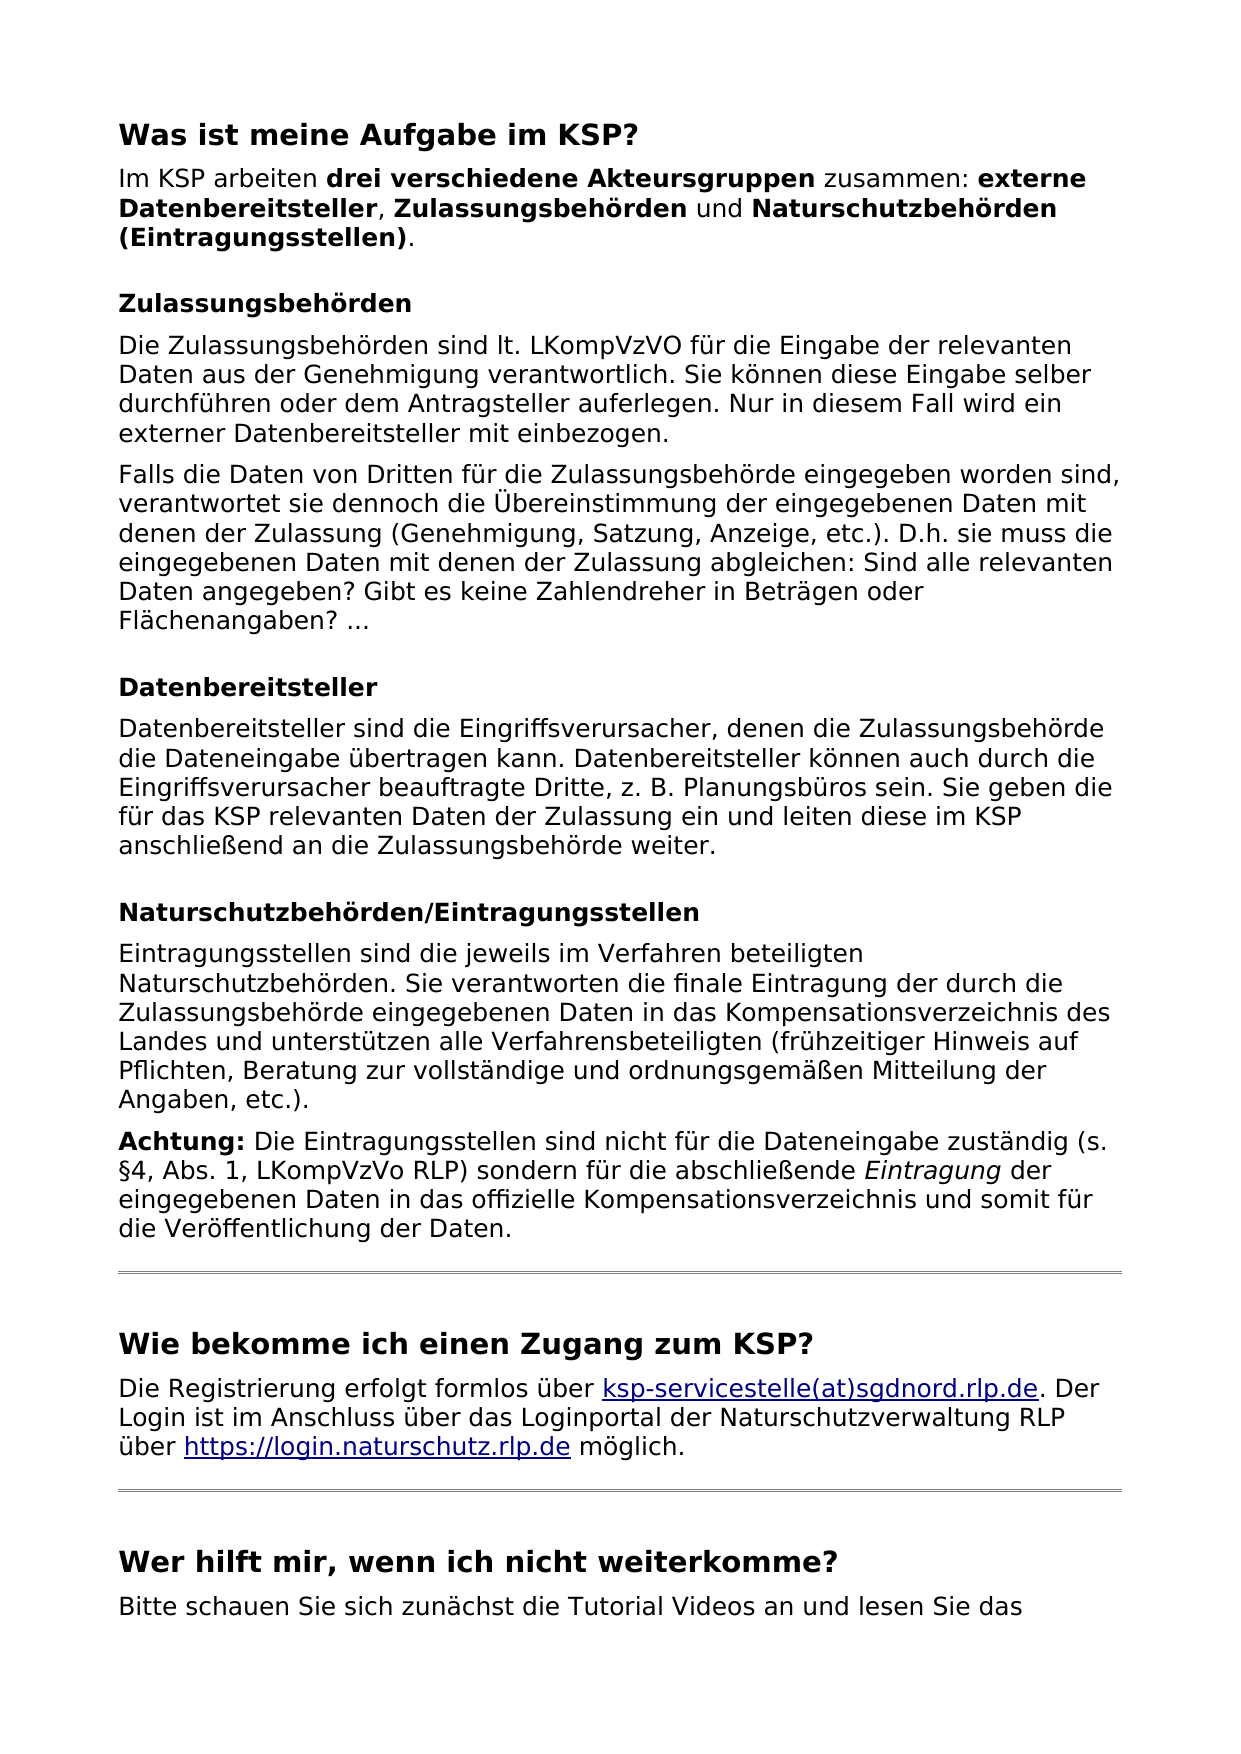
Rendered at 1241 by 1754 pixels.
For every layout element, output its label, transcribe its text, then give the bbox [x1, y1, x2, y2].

subtitle Datenbereitsteller [118, 673, 1122, 702]
subtitle Was ist meine Aufgabe im KSP? [118, 118, 1122, 152]
text Falls die Daten von Dritten für die Zulassungsbehörde eingegeben worden sind, verantwortet sie dennoch die Übereinstimmung der eingegebenen Daten mit denen der Zulassung (Genehmigung, Satzung, Anzeige, etc.). D.h. sie muss die eingegebenen Daten mit denen der Zulassung abgleichen: Sind alle relevanten Daten angegeben? Gibt es keine Zahlendreher in Beträgen oder Flächenangaben? ... [118, 460, 1122, 635]
text Bitte schauen Sie sich zunächst die Tutorial Videos an und lesen Sie das [118, 1592, 1122, 1621]
text Eintragungsstellen sind die jeweils im Verfahren beteiligten Naturschutzbehörden. Sie verantworten die finale Eintragung der durch die Zulassungsbehörde eingegebenen Daten in das Kompensationsverzeichnis des Landes und unterstützen alle Verfahrensbeteiligten (frühzeitiger Hinweis auf Pflichten, Beratung zur vollständige und ordnungsgemäßen Mitteilung der Angaben, etc.). [118, 939, 1122, 1114]
subtitle Naturschutzbehörden/Eintragungsstellen [118, 898, 1122, 927]
subtitle Wer hilft mir, wenn ich nicht weiterkomme? [118, 1545, 1122, 1579]
subtitle Zulassungsbehörden [118, 289, 1122, 319]
text Achtung: Die Eintragungsstellen sind nicht für die Dateneingabe zuständig (s. §4, Abs. 1, LKompVzVo RLP) sondern für die abschließende Eintragung der eingegebenen Daten in das offizielle Kompensationsverzeichnis und somit für die Veröffentlichung der Daten. [118, 1127, 1122, 1244]
text Die Registrierung erfolgt formlos über ksp-servicestelle(at)sgdnord.rlp.de. Der Login ist im Anschluss über das Loginportal der Naturschutzverwaltung RLP über https://login.naturschutz.rlp.de möglich. [118, 1374, 1122, 1462]
text Im KSP arbeiten drei verschiedene Akteursgruppen zusammen: externe Datenbereitsteller, Zulassungsbehörden und Naturschutzbehörden (Eintragungsstellen). [118, 164, 1122, 252]
text Datenbereitsteller sind die Eingriffsverursacher, denen die Zulassungsbehörde die Dateneingabe übertragen kann. Datenbereitsteller können auch durch die Eingriffsverursacher beauftragte Dritte, z. B. Planungsbüros sein. Sie geben die für das KSP relevanten Daten der Zulassung ein und leiten diese im KSP anschließend an die Zulassungsbehörde weiter. [118, 714, 1122, 860]
subtitle Wie bekomme ich einen Zugang zum KSP? [118, 1328, 1122, 1362]
text Die Zulassungsbehörden sind lt. LKompVzVO für die Eingabe der relevanten Daten aus der Genehmigung verantwortlich. Sie können diese Eingabe selber durchführen oder dem Antragsteller auferlegen. Nur in diesem Fall wird ein externer Datenbereitsteller mit einbezogen. [118, 331, 1122, 448]
